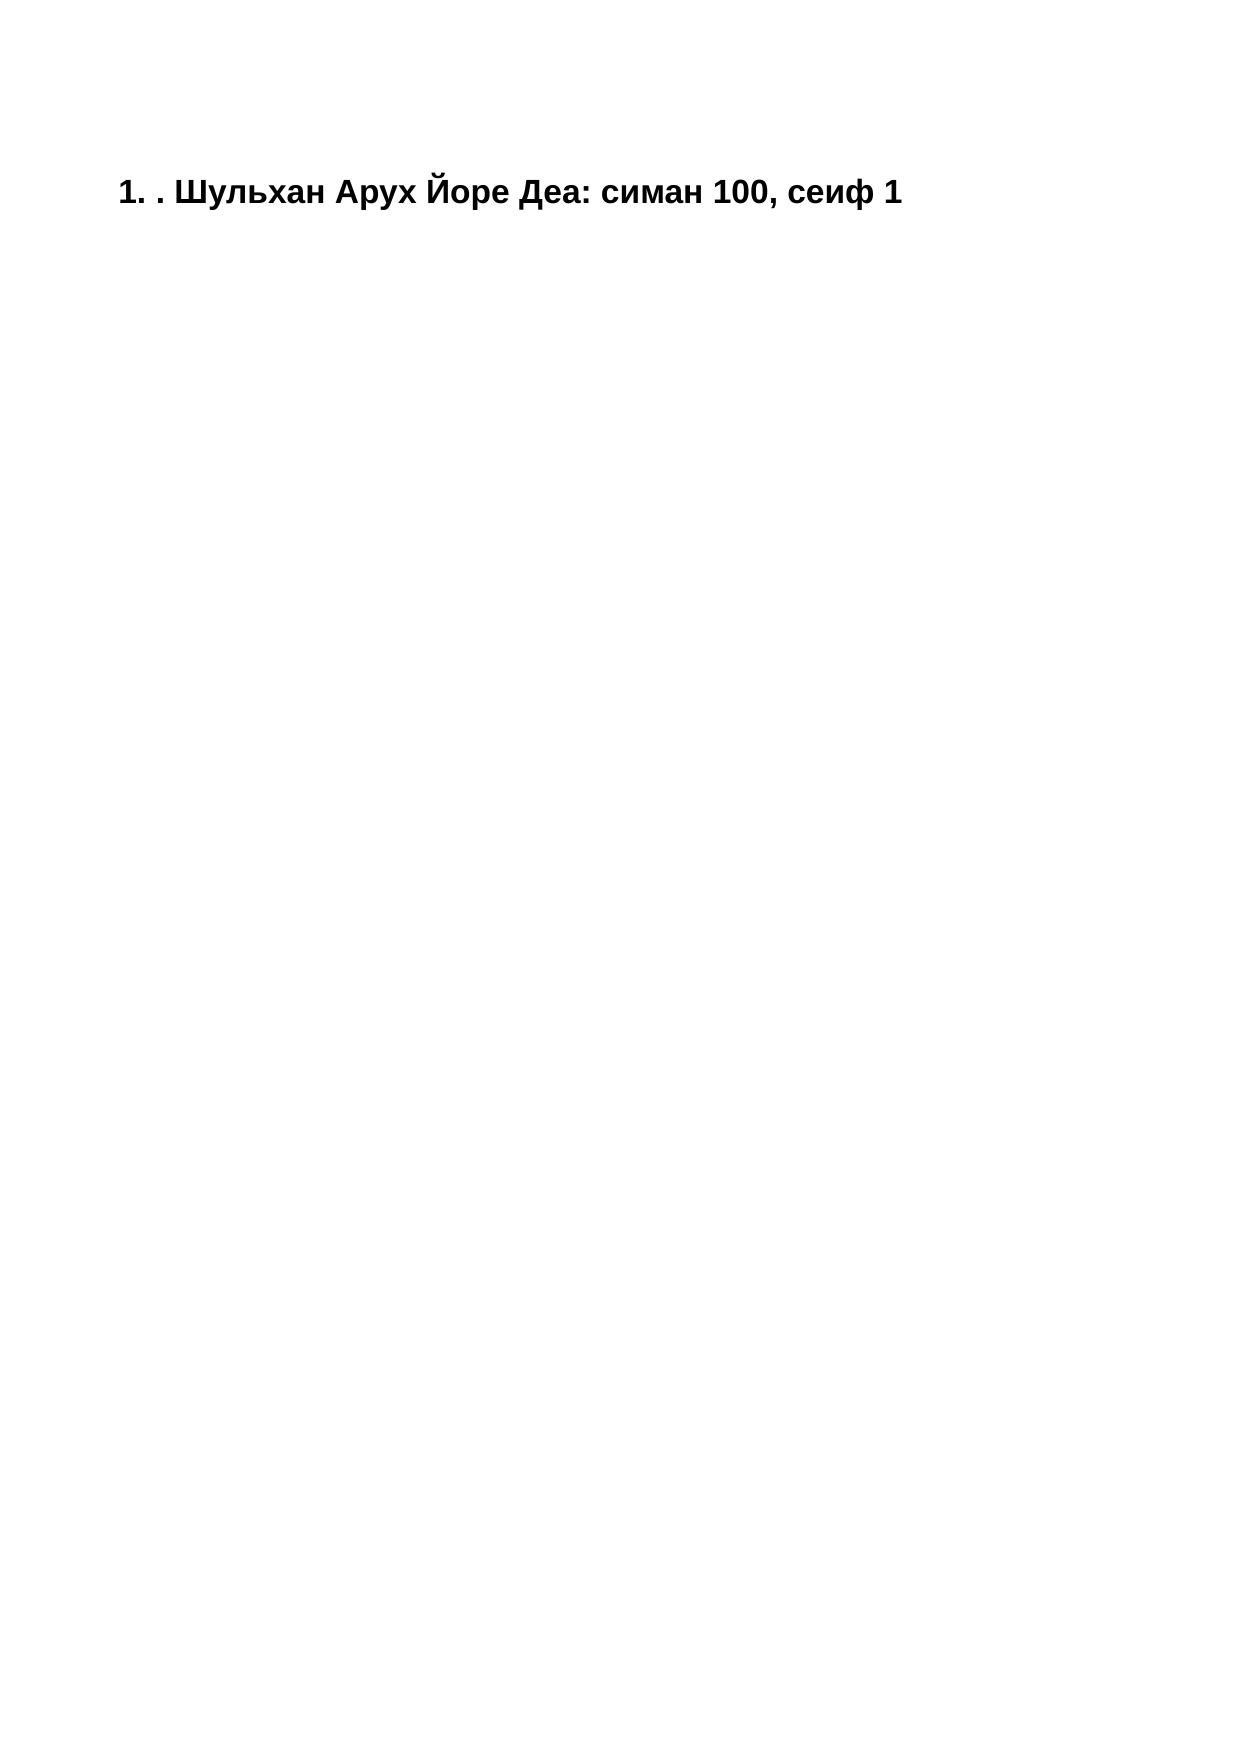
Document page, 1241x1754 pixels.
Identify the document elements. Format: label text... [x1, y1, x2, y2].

subtitle . Шульхан Арух Йоре Деа: симан 100, сеиф 1 [118, 147, 1122, 176]
